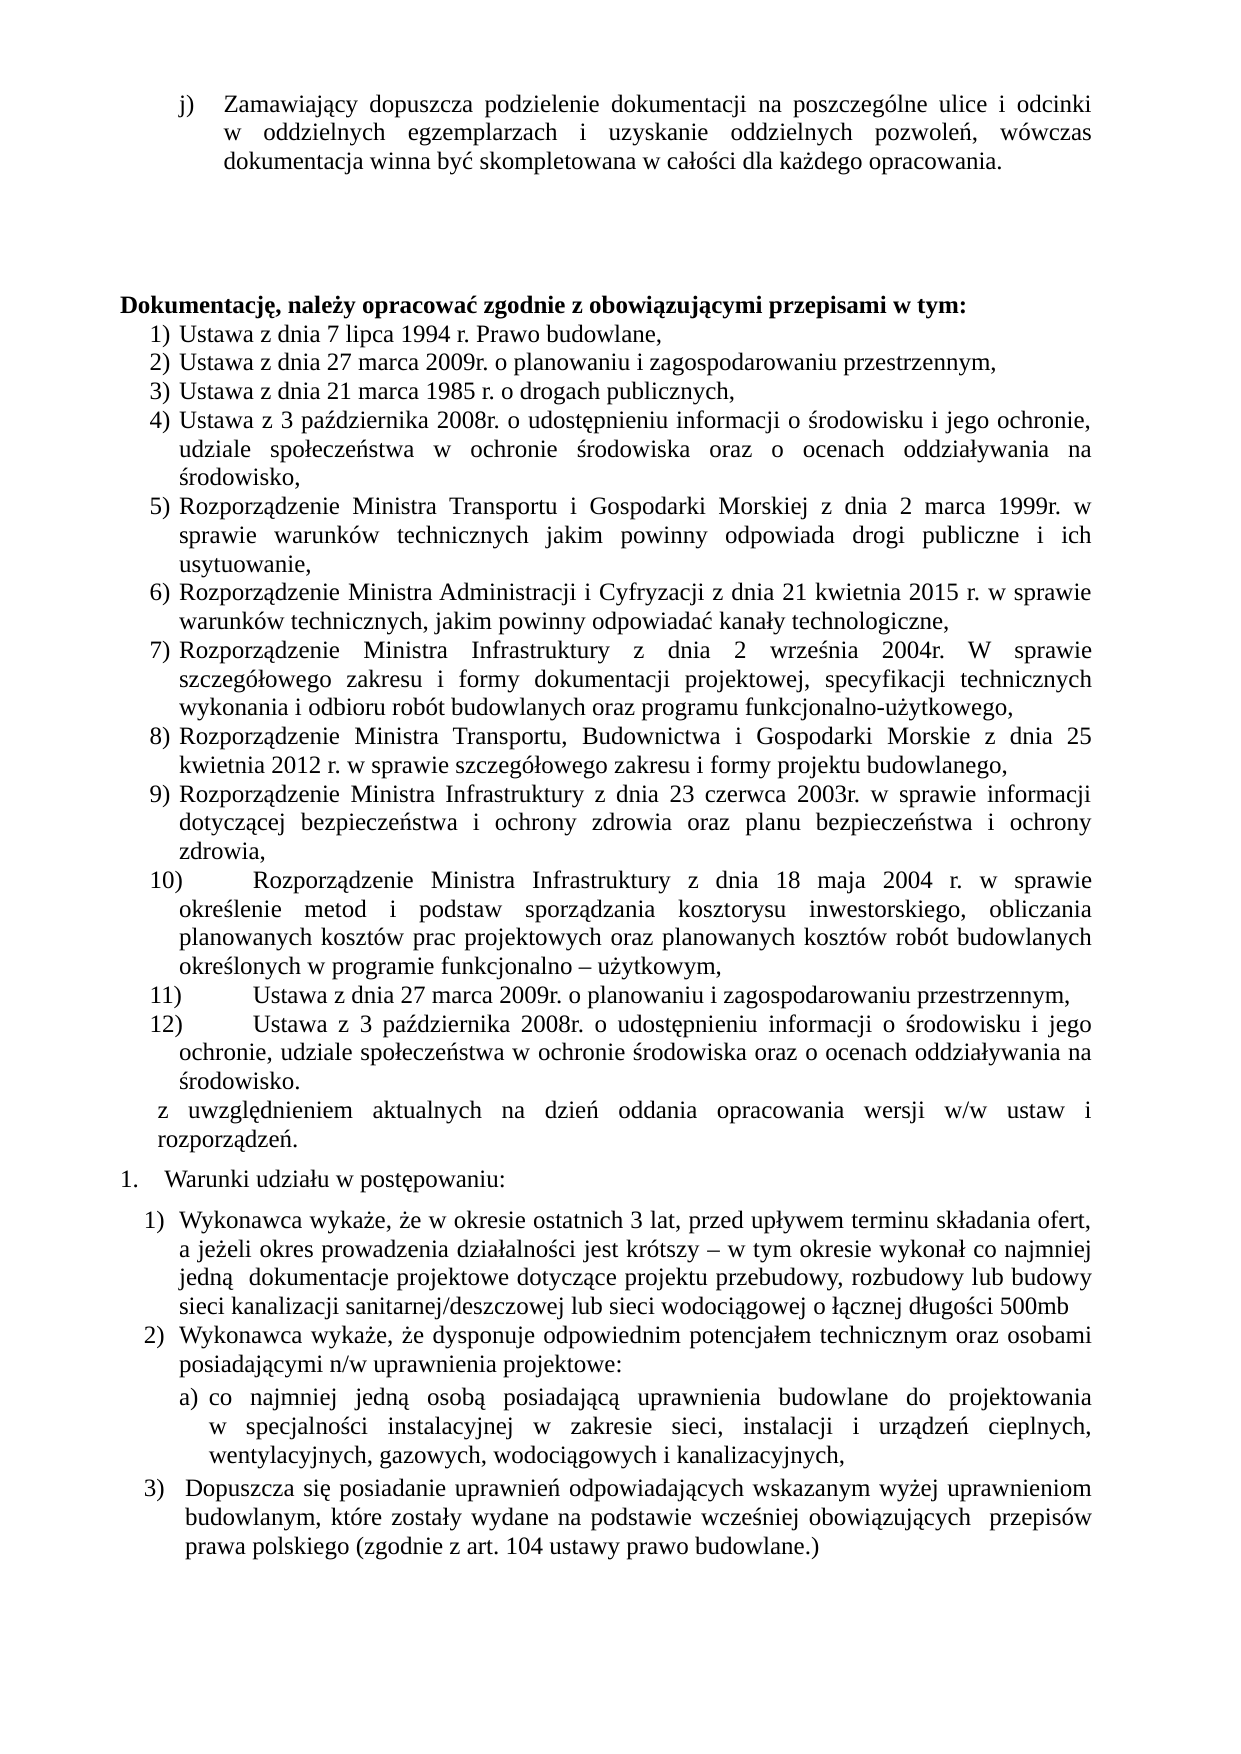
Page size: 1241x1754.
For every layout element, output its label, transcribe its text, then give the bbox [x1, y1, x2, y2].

list Rozporządzenie Ministra Infrastruktury z dnia 18 maja 2004 r. w sprawie określenie metod i podstaw sporządzania kosztorysu inwestorskiego, obliczania planowanych kosztów prac projektowych oraz planowanych kosztów robót budowlanych określonych w programie funkcjonalno – użytkowym, [149, 865, 1093, 980]
list co najmniej jedną osobą posiadającą uprawnienia budowlane do projektowania w specjalności instalacyjnej w zakresie sieci, instalacji i urządzeń cieplnych, wentylacyjnych, gazowych, wodociągowych i kanalizacyjnych, [179, 1382, 1093, 1468]
list Wykonawca wykaże, że w okresie ostatnich 3 lat, przed upływem terminu składania ofert, a jeżeli okres prowadzenia działalności jest krótszy – w tym okresie wykonał co najmniej jedną dokumentacje projektowe dotyczące projektu przebudowy, rozbudowy lub budowy sieci kanalizacji sanitarnej/deszczowej lub sieci wodociągowej o łącznej długości 500mb [143, 1205, 1093, 1320]
list Warunki udziału w postępowaniu: [120, 1164, 1093, 1193]
text Dokumentację, należy opracować zgodnie z obowiązującymi przepisami w tym: [120, 290, 1093, 319]
list Dopuszcza się posiadanie uprawnień odpowiadających wskazanym wyżej uprawnieniom budowlanym, które zostały wydane na podstawie wcześniej obowiązujących przepisów prawa polskiego (zgodnie z art. 104 ustawy prawo budowlane.) [143, 1473, 1093, 1559]
text z uwzględnieniem aktualnych na dzień oddania opracowania wersji w/w ustaw i rozporządzeń. [157, 1095, 1093, 1152]
list Ustawa z dnia 7 lipca 1994 r. Prawo budowlane, [149, 319, 1093, 347]
list Ustawa z dnia 27 marca 2009r. o planowaniu i zagospodarowaniu przestrzennym, [149, 980, 1093, 1009]
list Ustawa z 3 października 2008r. o udostępnieniu informacji o środowisku i jego ochronie, udziale społeczeństwa w ochronie środowiska oraz o ocenach oddziaływania na środowisko. [149, 1009, 1093, 1095]
list Ustawa z dnia 21 marca 1985 r. o drogach publicznych, [149, 376, 1093, 405]
list Rozporządzenie Ministra Transportu, Budownictwa i Gospodarki Morskie z dnia 25 kwietnia 2012 r. w sprawie szczegółowego zakresu i formy projektu budowlanego, [149, 721, 1093, 779]
list Rozporządzenie Ministra Administracji i Cyfryzacji z dnia 21 kwietnia 2015 r. w sprawie warunków technicznych, jakim powinny odpowiadać kanały technologiczne, [149, 577, 1093, 635]
list Wykonawca wykaże, że dysponuje odpowiednim potencjałem technicznym oraz osobami posiadającymi n/w uprawnienia projektowe: [143, 1320, 1093, 1377]
list Zamawiający dopuszcza podzielenie dokumentacji na poszczególne ulice i odcinki w oddzielnych egzemplarzach i uzyskanie oddzielnych pozwoleń, wówczas dokumentacja winna być skompletowana w całości dla każdego opracowania. [179, 89, 1093, 175]
list Ustawa z 3 października 2008r. o udostępnieniu informacji o środowisku i jego ochronie, udziale społeczeństwa w ochronie środowiska oraz o ocenach oddziaływania na środowisko, [149, 405, 1093, 491]
list Ustawa z dnia 27 marca 2009r. o planowaniu i zagospodarowaniu przestrzennym, [149, 347, 1093, 376]
list Rozporządzenie Ministra Infrastruktury z dnia 2 września 2004r. W sprawie szczegółowego zakresu i formy dokumentacji projektowej, specyfikacji technicznych wykonania i odbioru robót budowlanych oraz programu funkcjonalno-użytkowego, [149, 635, 1093, 721]
list Rozporządzenie Ministra Infrastruktury z dnia 23 czerwca 2003r. w sprawie informacji dotyczącej bezpieczeństwa i ochrony zdrowia oraz planu bezpieczeństwa i ochrony zdrowia, [149, 779, 1093, 865]
list Rozporządzenie Ministra Transportu i Gospodarki Morskiej z dnia 2 marca 1999r. w sprawie warunków technicznych jakim powinny odpowiada drogi publiczne i ich usytuowanie, [149, 491, 1093, 577]
